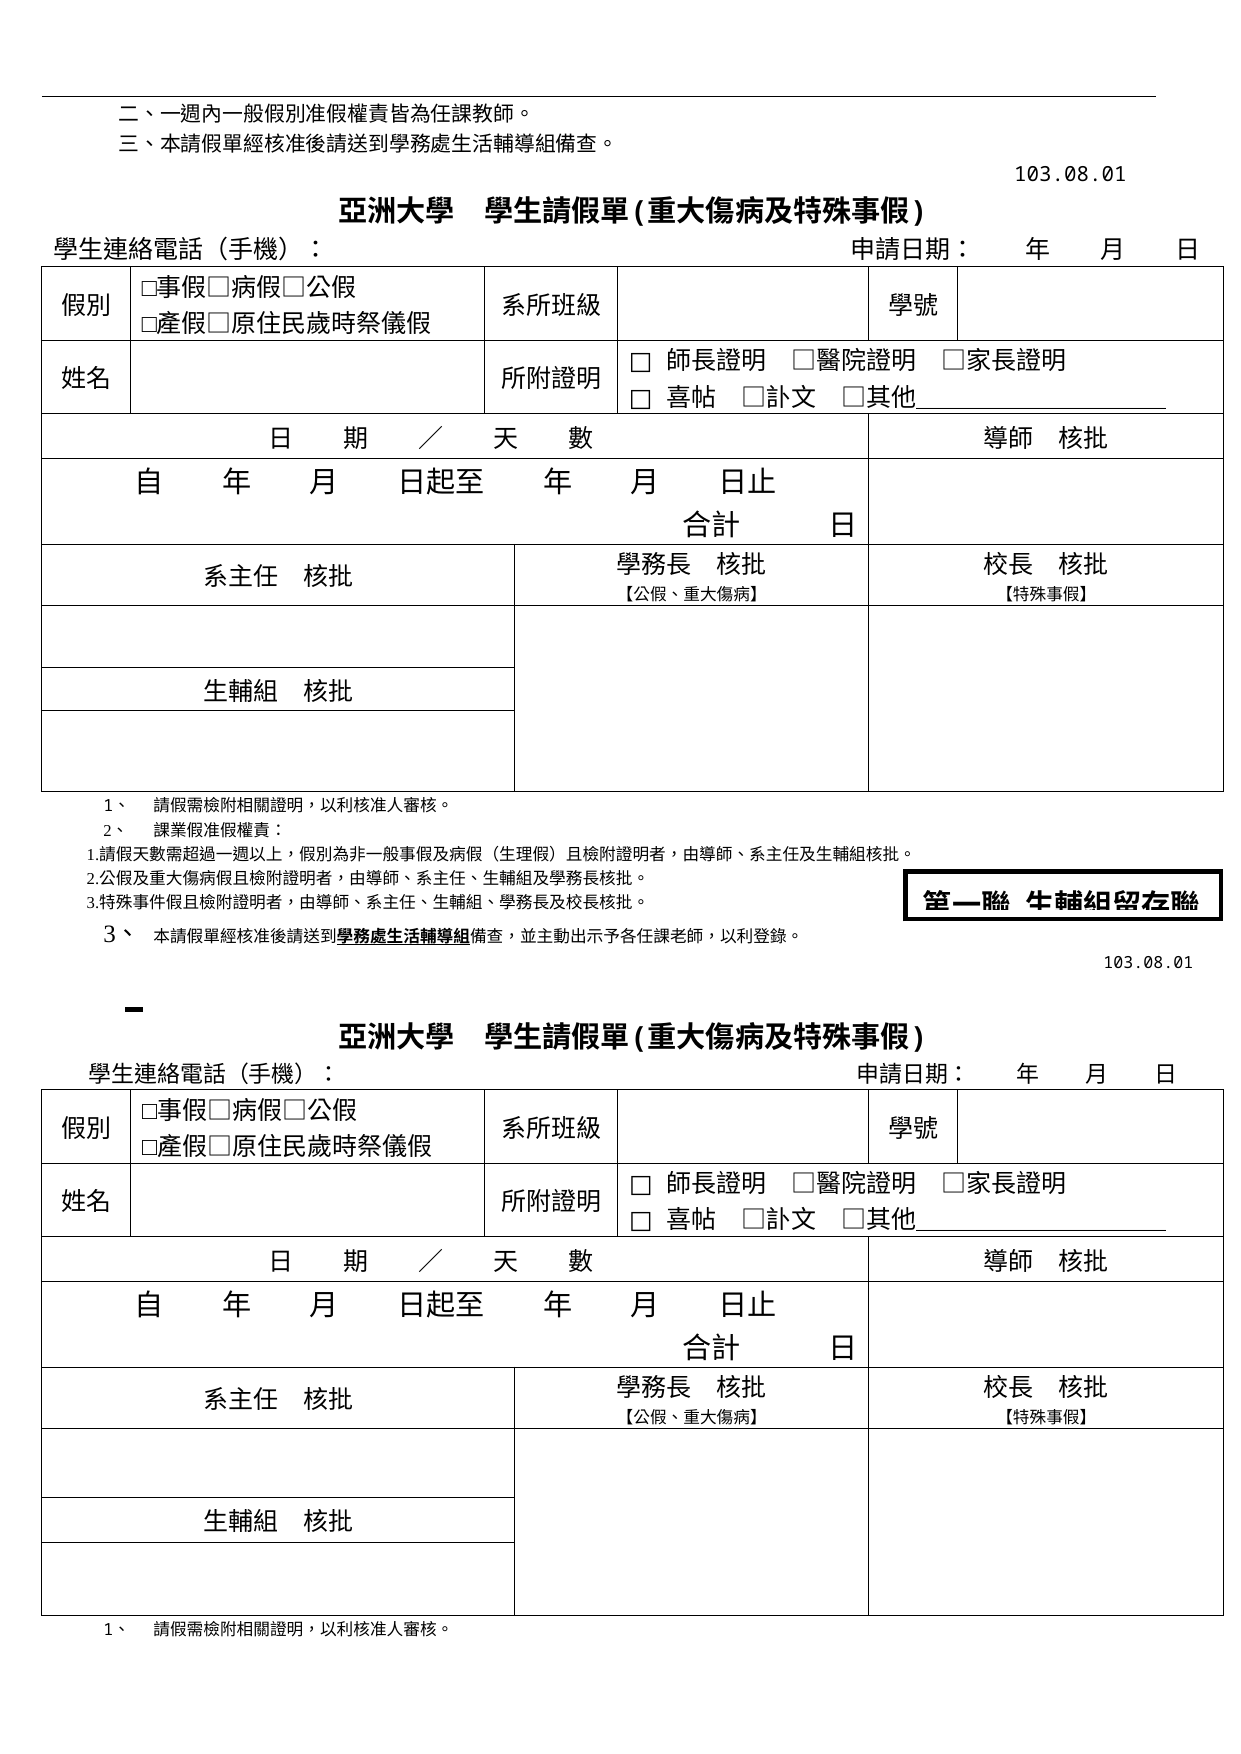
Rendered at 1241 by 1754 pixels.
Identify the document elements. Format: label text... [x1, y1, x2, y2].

table_cell 學號 [869, 267, 957, 340]
table_cell 請假需檢附相關證明，以利核准人審核。 課業假准假權責： 1.請假天數需超過一週以上，假別為非一般事假及病假（生理假）且檢附證明者，由導師、系主任及生輔組核批。 2.公假及重大傷病假且檢附證明者，由導師、系主任、生輔組及學務長核批。 3. 特殊事件假且檢附證明者，由導師、系主任、生輔組、學務長及校長核批。 本請假單經核准後請送到學務處生活輔導組備查，並主動出示予各任課老師，以利登錄。 103.08.01 [42, 1616, 1223, 1658]
table_cell 導師 核批 [869, 1237, 1223, 1281]
table_cell 日 期 ／ 天 數 [42, 414, 868, 458]
table_cell [42, 606, 514, 667]
table_cell 學生連絡電話（手機）： [42, 230, 839, 266]
table_cell [131, 341, 484, 413]
table_cell [958, 1090, 1223, 1163]
table_cell [131, 1164, 484, 1236]
table_cell [515, 606, 868, 791]
table_cell [869, 606, 1223, 791]
table_cell □事假□病假□公假 □產假□原住民歲時祭儀假 [131, 267, 484, 340]
table_cell 導師 核批 [869, 414, 1223, 458]
table_cell [869, 1429, 1223, 1615]
table_cell 系所班級 [485, 267, 617, 340]
table_cell 學務長 核批 【公假、重大傷病】 [515, 545, 868, 605]
table_cell [869, 1282, 1223, 1367]
table_cell [42, 1429, 514, 1497]
table_cell 姓名 [42, 1164, 130, 1236]
table_cell 假別 [42, 1090, 130, 1163]
table_cell 假別 [42, 267, 130, 340]
table_cell 所附證明 [485, 341, 617, 413]
table_cell 申請日期： 年 月 日 [839, 230, 1223, 266]
table_cell 生輔組 核批 [42, 668, 514, 710]
table_cell [869, 459, 1223, 544]
table_cell □事假□病假□公假 □產假□原住民歲時祭儀假 [131, 1090, 484, 1163]
table_cell 校長 核批 【特殊事假】 [869, 1368, 1223, 1428]
table_cell [958, 267, 1223, 340]
table_cell 學務長 核批 【公假、重大傷病】 [515, 1368, 868, 1428]
table_cell 系所班級 [485, 1090, 617, 1163]
table_cell [42, 711, 514, 791]
table_cell [42, 1543, 514, 1615]
table_cell [618, 1090, 868, 1163]
table_cell 師長證明 □醫院證明 □家長證明 喜帖 □訃文 □其他＿＿＿＿＿＿＿＿＿＿ [618, 1164, 1223, 1236]
table_header 亞洲大學 學生請假單(重大傷病及特殊事假) 學生連絡電話（手機）： 申請日期： 年 月 日 [42, 1014, 1223, 1089]
table_cell 師長證明 □醫院證明 □家長證明 喜帖 □訃文 □其他＿＿＿＿＿＿＿＿＿＿ [618, 341, 1223, 413]
table_cell 備註：一、請假需檢附相關證明，以利核准人審核。 二、一週內一般假別准假權責皆為任課教師。 三、本請假單經核准後請送到學務處生活輔導組備查。 103.08.01 [42, 97, 1156, 187]
table_cell 自 年 月 日起至 年 月 日止 合計 日 [42, 1282, 868, 1367]
table_cell 請假需檢附相關證明，以利核准人審核。 課業假准假權責： 1.請假天數需超過一週以上，假別為非一般事假及病假（生理假）且檢附證明者，由導師、系主任及生輔組核批。 2.公假及重大傷病假且檢附證明者，由導師、系主任、生輔組及學務長核批。 3.特殊事件假且檢附證明者，由導師、系主任、生輔組、學務長及校長核批。 本請假單經核准後請送到學務處生活輔導組備查，並主動出示予各任課老師，以利登錄。 103.08.01 [42, 792, 1223, 974]
table_cell 學號 [869, 1090, 957, 1163]
table_cell 所附證明 [485, 1164, 617, 1236]
table_cell 生輔組 核批 [42, 1498, 514, 1542]
table_cell 自 年 月 日起至 年 月 日止 合計 日 [42, 459, 868, 544]
table_cell 系主任 核批 [42, 1368, 514, 1428]
table_cell 姓名 [42, 341, 130, 413]
table_cell [515, 1429, 868, 1615]
table_cell 日 期 ／ 天 數 [42, 1237, 868, 1281]
table_cell 系主任 核批 [42, 545, 514, 605]
table_cell [618, 267, 868, 340]
table_cell 亞洲大學 學生請假單(重大傷病及特殊事假) [42, 188, 1223, 230]
table_cell 校長 核批 【特殊事假】 [869, 545, 1223, 605]
table_cell [1156, 96, 1223, 187]
